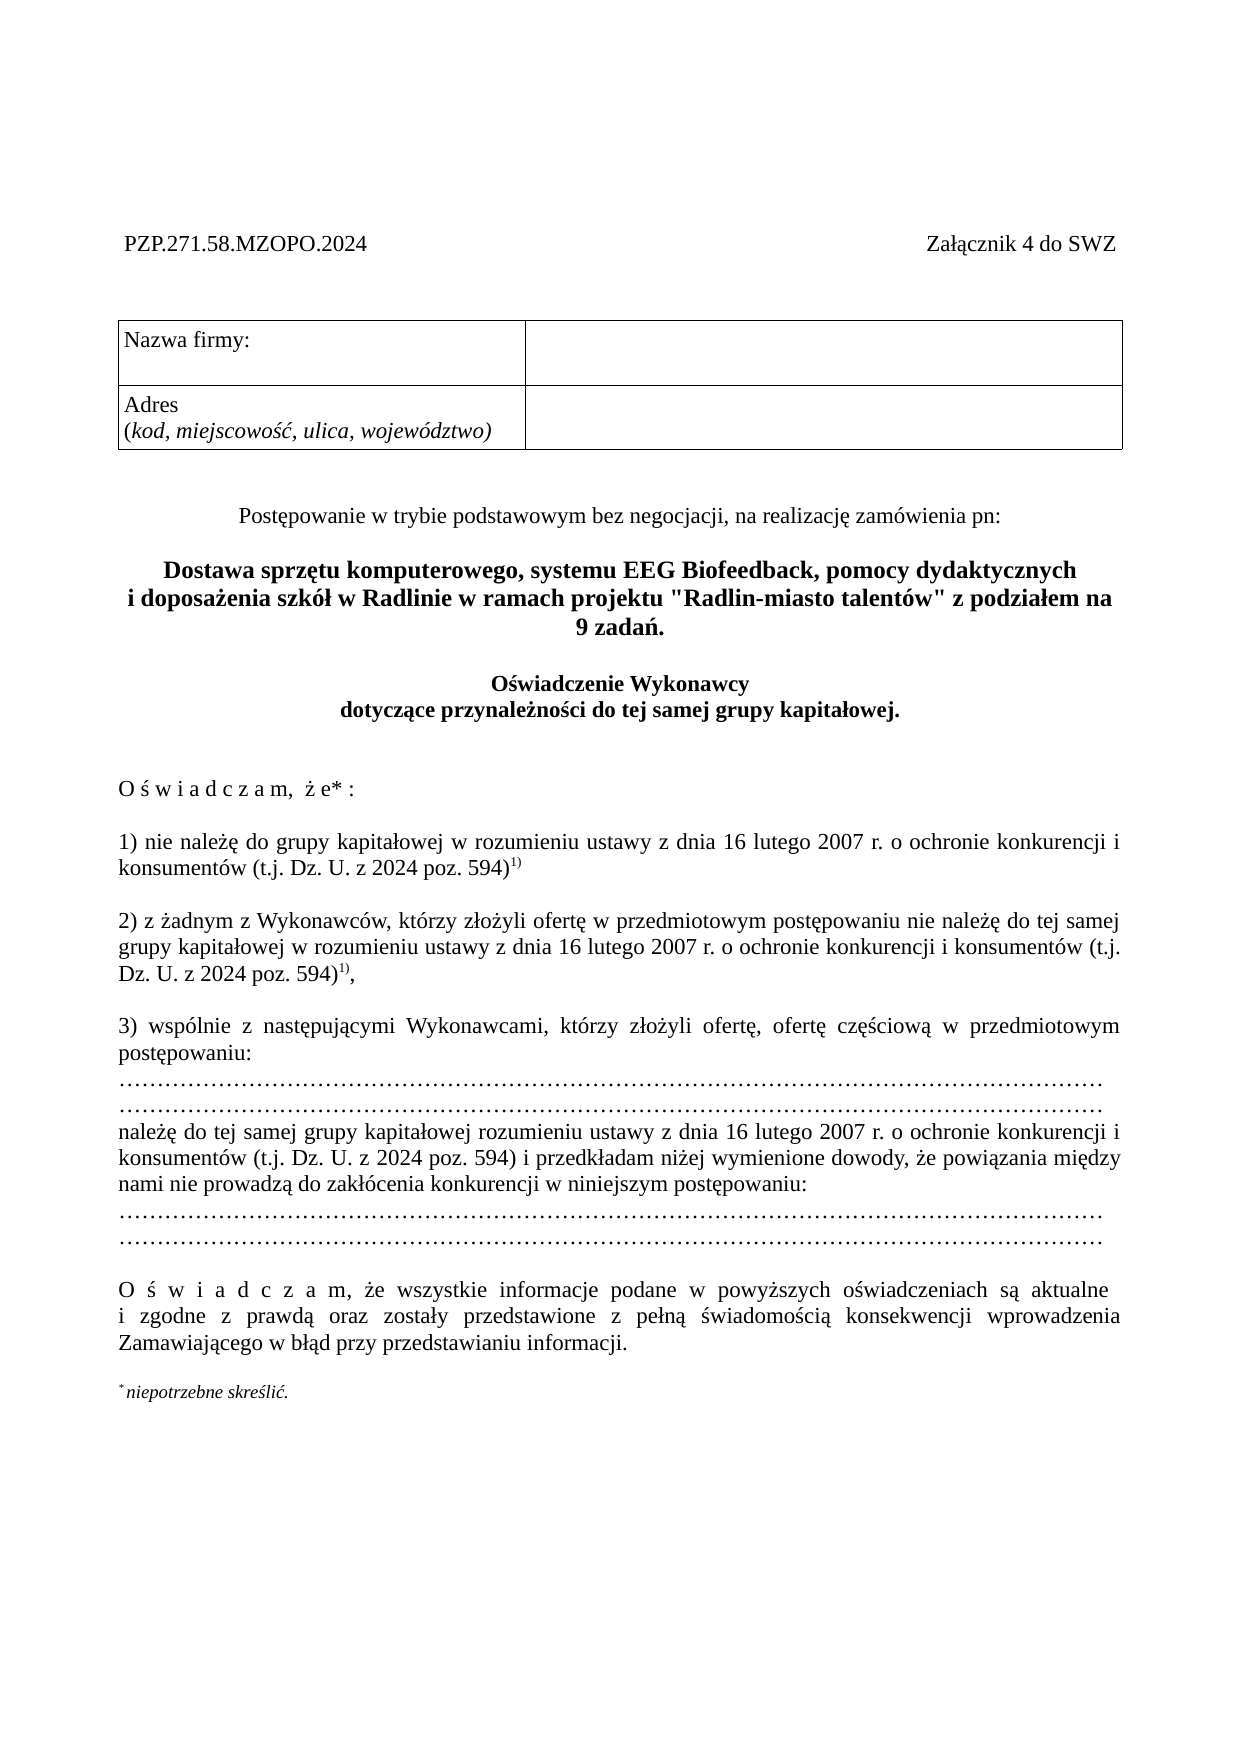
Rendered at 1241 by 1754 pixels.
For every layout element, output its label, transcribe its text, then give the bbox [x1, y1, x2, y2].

text Postępowanie w trybie podstawowym bez negocjacji, na realizację zamówienia pn: [118, 502, 1122, 528]
text ………………………………………………………………………………………………………………… [118, 1091, 1122, 1118]
text * niepotrzebne skreślić. [118, 1381, 1122, 1403]
table_header Załącznik 4 do SWZ [620, 218, 1122, 268]
text ………………………………………………………………………………………………………………… [118, 1223, 1122, 1249]
text 3) wspólnie z następującymi Wykonawcami, którzy złożyli ofertę, ofertę częściową w przedmiotowym postępowaniu: [118, 1012, 1122, 1065]
text 2) z żadnym z Wykonawców, którzy złożyli ofertę w przedmiotowym postępowaniu nie należę do tej samej grupy kapitałowej w rozumieniu ustawy z dnia 16 lutego 2007 r. o ochronie konkurencji i konsumentów (t.j. Dz. U. z 2024 poz. 594)1), [118, 907, 1122, 986]
text ………………………………………………………………………………………………………………… [118, 1197, 1122, 1223]
text Oświadczenie Wykonawcy [118, 670, 1122, 696]
text należę do tej samej grupy kapitałowej rozumieniu ustawy z dnia 16 lutego 2007 r. o ochronie konkurencji i konsumentów (t.j. Dz. U. z 2024 poz. 594) i przedkładam niżej wymienione dowody, że powiązania między nami nie prowadzą do zakłócenia konkurencji w niniejszym postępowaniu: [118, 1118, 1122, 1197]
table_header Nazwa firmy: [119, 321, 525, 385]
table_header PZP.271.58.MZOPO.2024 [118, 218, 620, 268]
text 1) nie należę do grupy kapitałowej w rozumieniu ustawy z dnia 16 lutego 2007 r. o ochronie konkurencji i konsumentów (t.j. Dz. U. z 2024 poz. 594)1) [118, 828, 1122, 881]
text O ś w i a d c z a m, że wszystkie informacje podane w powyższych oświadczeniach są aktualne i zgodne z prawdą oraz zostały przedstawione z pełną świadomością konsekwencji wprowadzenia Zamawiającego w błąd przy przedstawianiu informacji. [118, 1276, 1122, 1355]
table_cell Adres (kod, miejscowość, ulica, województwo) [119, 386, 525, 449]
table_header [526, 321, 1122, 385]
text ………………………………………………………………………………………………………………… [118, 1065, 1122, 1091]
text Dostawa sprzętu komputerowego, systemu EEG Biofeedback, pomocy dydaktycznych [118, 555, 1122, 583]
table_cell [526, 386, 1122, 449]
text O ś w i a d c z a m, ż e* : [118, 775, 1122, 802]
text i doposażenia szkół w Radlinie w ramach projektu "Radlin-miasto talentów" z podziałem na [118, 583, 1122, 612]
text 9 zadań. [118, 612, 1122, 641]
text dotyczące przynależności do tej samej grupy kapitałowej. [118, 696, 1122, 722]
